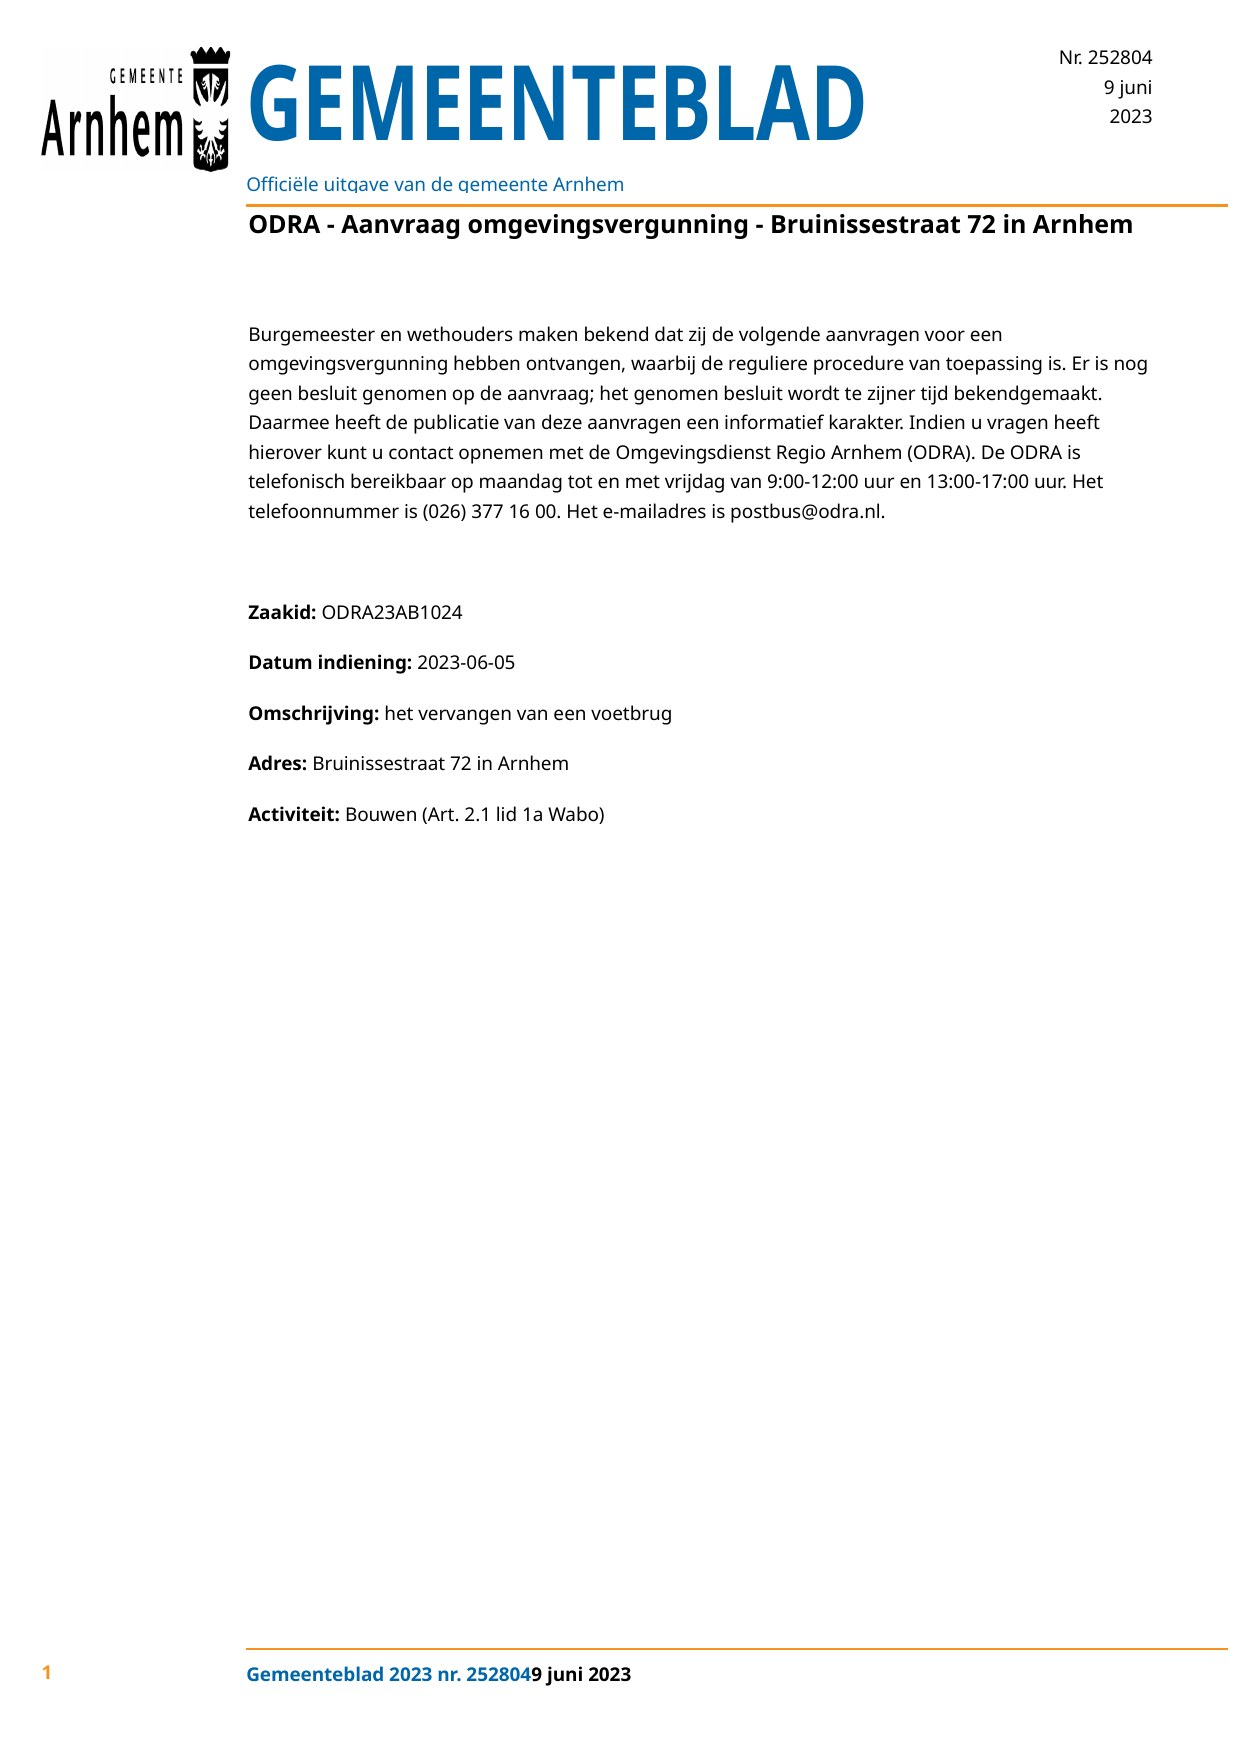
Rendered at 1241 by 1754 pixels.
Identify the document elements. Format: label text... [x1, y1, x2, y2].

text Adres: Bruinissestraat 72 in Arnhem [248, 750, 1152, 776]
text Omschrijving: het vervangen van een voetbrug [248, 700, 1152, 726]
text Burgemeester en wethouders maken bekend dat zij de volgende aanvragen voor een omgevingsvergunning hebben ontvangen, waarbij de reguliere procedure van toepassing is. Er is nog geen besluit genomen op de aanvraag; het genomen besluit wordt te zijner tijd bekendgemaakt. Daarmee heeft de publicatie van deze aanvragen een informatief karakter. Indien u vragen heeft hierover kunt u contact opnemen met de Omgevingsdienst Regio Arnhem (ODRA). De ODRA is telefonisch bereikbaar op maandag tot en met vrijdag van 9:00-12:00 uur en 13:00-17:00 uur. Het telefoonnummer is (026) 377 16 00. Het e-mailadres is postbus@odra.nl. [248, 321, 1152, 524]
picture [41, 47, 231, 172]
text Datum indiening: 2023-06-05 [248, 649, 1152, 675]
text ODRA - Aanvraag omgevingsvergunning - Bruinissestraat 72 in Arnhem [248, 207, 1152, 241]
text Activiteit: Bouwen (Art. 2.1 lid 1a Wabo) [248, 801, 1152, 826]
text Zaakid: ODRA23AB1024 [248, 599, 1152, 625]
